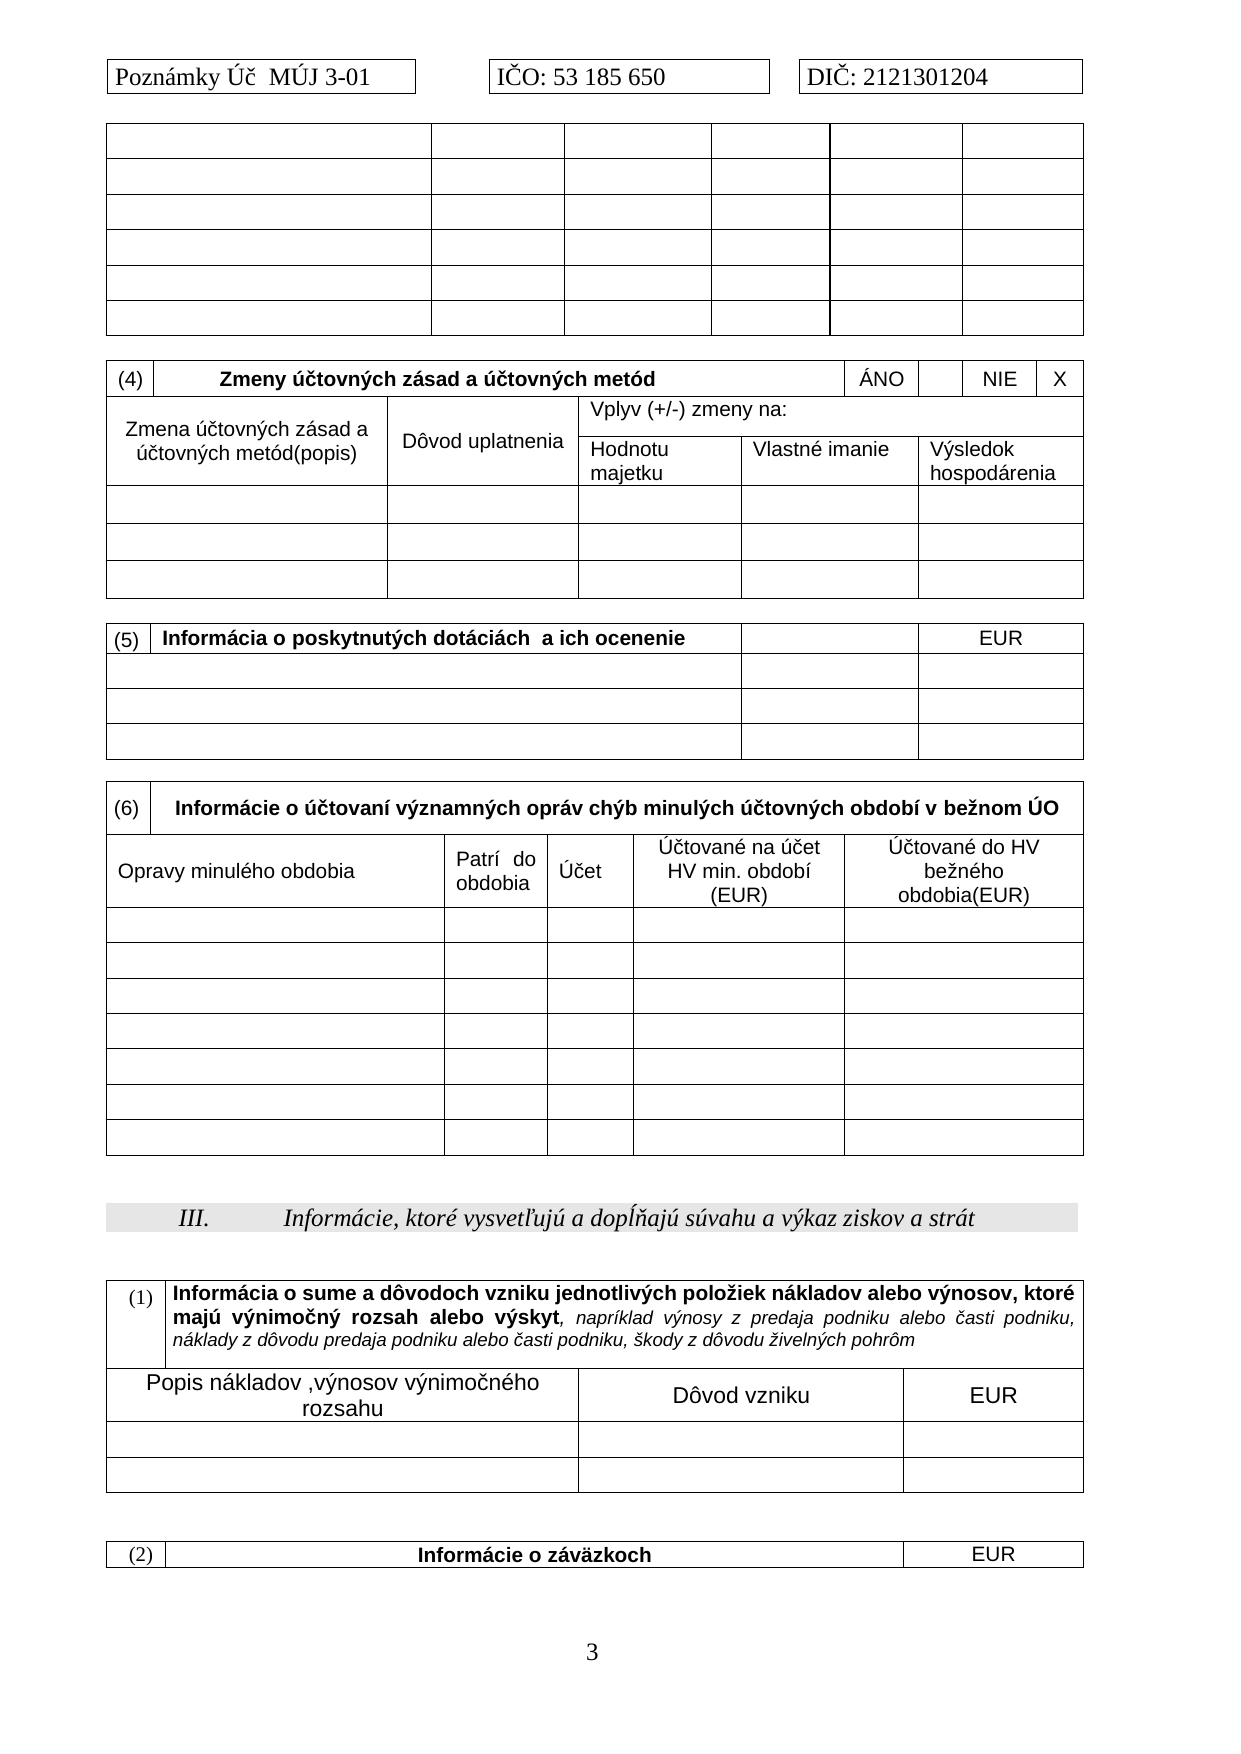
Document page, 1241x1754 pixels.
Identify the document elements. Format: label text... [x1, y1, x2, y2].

table_cell Výsledok hospodárenia [919, 437, 1083, 485]
table_header Zmeny účtovných zásad a účtovných metód [154, 361, 844, 396]
table_cell [963, 266, 1083, 300]
table_cell [919, 724, 1083, 759]
table_cell Účtované na účet HV min. období (EUR) [634, 835, 844, 907]
table_cell [548, 1120, 633, 1154]
table_cell [445, 1085, 547, 1119]
table_cell [919, 561, 1083, 598]
table_cell [634, 1049, 844, 1084]
table_header [107, 361, 153, 396]
table_cell [107, 266, 431, 300]
table_cell Patrí do obdobia [445, 835, 547, 907]
table_cell [565, 195, 711, 229]
table_cell [445, 943, 547, 977]
table_cell [742, 486, 918, 523]
table_cell [107, 486, 387, 523]
table_cell [107, 979, 444, 1013]
list Informácie, ktoré vysvetľujú a dopĺňajú súvahu a výkaz ziskov a strát [106, 1203, 1078, 1232]
table_cell [565, 301, 711, 335]
table_cell [107, 943, 444, 977]
table_cell [107, 195, 431, 229]
table_cell [107, 1085, 444, 1119]
table_cell [432, 266, 564, 300]
table_cell [548, 1049, 633, 1084]
table_cell Popis nákladov ,výnosov výnimočného rozsahu [107, 1369, 578, 1421]
table_cell [712, 195, 829, 229]
table_header [107, 624, 150, 652]
table_cell [845, 943, 1083, 977]
table_header X [1037, 361, 1083, 396]
table_cell [712, 124, 829, 158]
table_header Informácie o záväzkoch [166, 1542, 903, 1567]
table_header EUR [919, 624, 1083, 652]
table_cell Účet [548, 835, 633, 907]
table_cell Vlastné imanie [742, 437, 918, 485]
table_header NIE [963, 361, 1036, 396]
table_header [107, 1542, 165, 1567]
table_header Informácie o účtovaní významných opráv chýb minulých účtovných období v bežnom ÚO [151, 782, 1083, 834]
table_header [107, 782, 150, 834]
table_header EUR [904, 1542, 1083, 1567]
table_cell [831, 195, 962, 229]
table_cell [565, 159, 711, 194]
table_cell [445, 979, 547, 1013]
table_cell [742, 561, 918, 598]
table_cell [963, 195, 1083, 229]
table_cell [107, 724, 741, 759]
table_cell [919, 654, 1083, 688]
table_cell [432, 159, 564, 194]
table_cell [963, 230, 1083, 264]
table_cell [579, 524, 741, 560]
table_cell [831, 266, 962, 300]
table_header [919, 361, 962, 396]
table_cell [107, 159, 431, 194]
table_cell [388, 561, 578, 598]
table_cell [565, 266, 711, 300]
table_cell [107, 1049, 444, 1084]
table_cell Hodnotu majetku [579, 437, 741, 485]
table_cell Účtované do HV bežného obdobia(EUR) [845, 835, 1083, 907]
table_cell [634, 1014, 844, 1048]
table_cell [963, 159, 1083, 194]
table_cell [712, 266, 829, 300]
table_cell [919, 524, 1083, 560]
table_cell [831, 301, 962, 335]
table_cell EUR [904, 1369, 1083, 1421]
table_cell [963, 301, 1083, 335]
table_header [107, 1281, 165, 1367]
table_cell [634, 1120, 844, 1154]
table_cell [565, 230, 711, 264]
table_cell [845, 1014, 1083, 1048]
table_cell [388, 486, 578, 523]
table_header ÁNO [845, 361, 918, 396]
table_cell [445, 1049, 547, 1084]
table_cell [634, 1085, 844, 1119]
table_cell Zmena účtovných zásad a účtovných metód(popis) [107, 397, 387, 485]
table_header Informácia o poskytnutých dotáciách a ich ocenenie [151, 624, 741, 652]
table_cell [107, 1422, 578, 1457]
table_cell [388, 524, 578, 560]
table_cell [548, 979, 633, 1013]
table_cell [712, 301, 829, 335]
table_cell [107, 524, 387, 560]
table_cell [904, 1422, 1083, 1457]
table_cell [845, 908, 1083, 942]
table_cell [742, 524, 918, 560]
table_cell [432, 124, 564, 158]
table_cell [445, 1120, 547, 1154]
table_cell [107, 124, 431, 158]
table_header [742, 624, 918, 652]
table_cell [107, 689, 741, 723]
table_cell [579, 1422, 903, 1457]
table_cell [107, 1120, 444, 1154]
table_cell [963, 124, 1083, 158]
table_cell [432, 195, 564, 229]
table_cell [634, 979, 844, 1013]
table_cell [432, 230, 564, 264]
table_cell [742, 724, 918, 759]
table_cell [579, 1458, 903, 1492]
table_cell [548, 943, 633, 977]
table_cell [445, 908, 547, 942]
table_cell [742, 654, 918, 688]
table_cell [107, 654, 741, 688]
table_cell [831, 159, 962, 194]
table_cell Dôvod vzniku [579, 1369, 903, 1421]
table_cell Opravy minulého obdobia [107, 835, 444, 907]
table_cell [831, 124, 962, 158]
table_cell [634, 943, 844, 977]
table_cell [432, 301, 564, 335]
table_cell [845, 979, 1083, 1013]
table_cell [107, 561, 387, 598]
table_cell [548, 908, 633, 942]
table_cell Vplyv (+/-) zmeny na: [579, 397, 1083, 436]
table_cell [548, 1014, 633, 1048]
table_cell [742, 689, 918, 723]
table_cell [845, 1120, 1083, 1154]
table_cell [831, 230, 962, 264]
table_cell [634, 908, 844, 942]
table_cell [107, 230, 431, 264]
table_cell [107, 1458, 578, 1492]
table_cell [565, 124, 711, 158]
table_cell [845, 1085, 1083, 1119]
table_cell [712, 230, 829, 264]
table_cell Dôvod uplatnenia [388, 397, 578, 485]
table_cell [107, 1014, 444, 1048]
table_header Informácia o sume a dôvodoch vzniku jednotlivých položiek nákladov alebo výnosov, ktoré majú výnimočný rozsah alebo výskyt, napríklad výnosy z predaja podniku alebo časti podniku, náklady z dôvodu predaja podniku alebo časti podniku, škody z dôvodu živelných pohrôm [166, 1281, 1083, 1367]
table_cell [579, 561, 741, 598]
table_cell [579, 486, 741, 523]
table_cell [548, 1085, 633, 1119]
table_cell [107, 908, 444, 942]
table_cell [919, 689, 1083, 723]
table_cell [445, 1014, 547, 1048]
table_cell [107, 301, 431, 335]
table_cell [712, 159, 829, 194]
table_cell [919, 486, 1083, 523]
table_cell [904, 1458, 1083, 1492]
table_cell [845, 1049, 1083, 1084]
